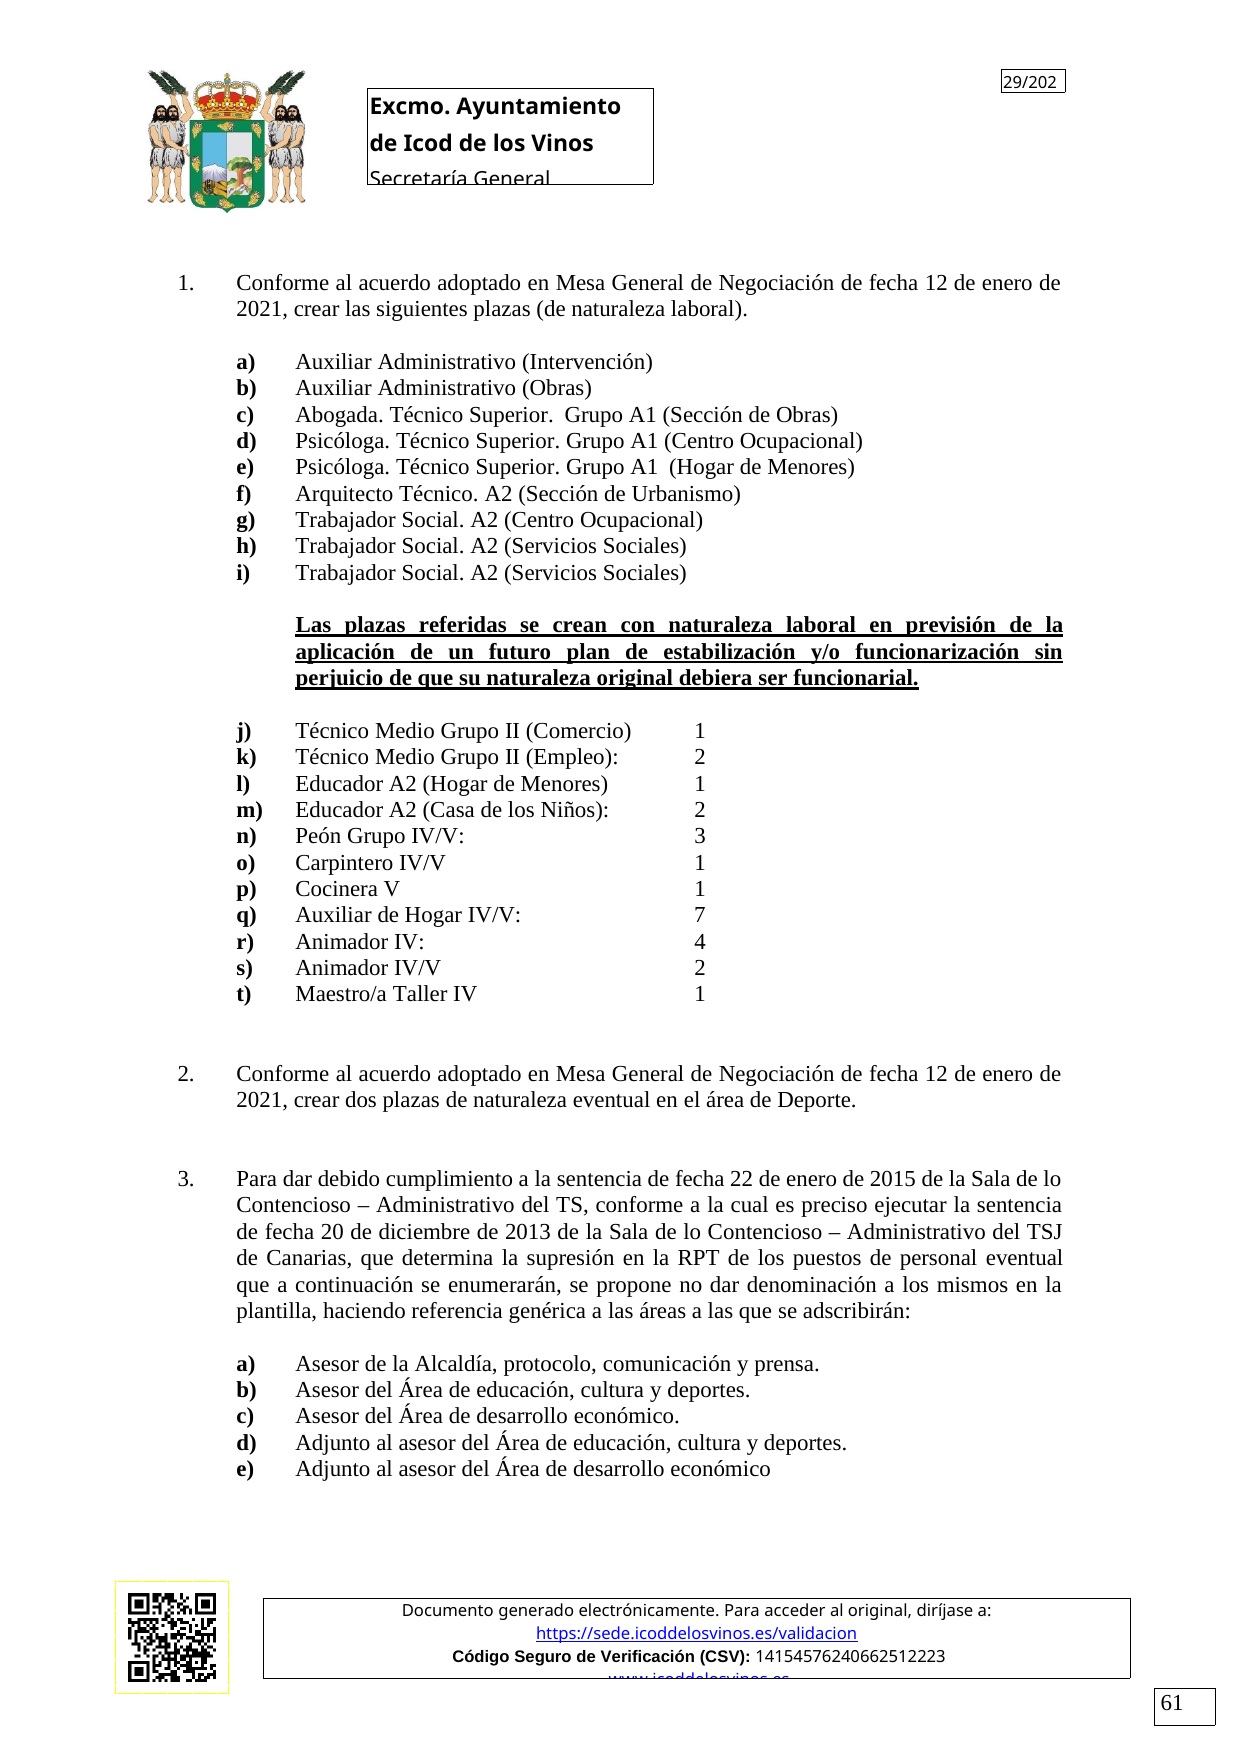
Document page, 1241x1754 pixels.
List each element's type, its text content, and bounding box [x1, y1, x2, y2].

list Auxiliar Administrativo (Intervención) [236, 348, 1174, 374]
list Cocinera V 1 [236, 875, 1174, 901]
subtitle Las plazas referidas se crean con naturaleza laboral en previsión de la [295, 612, 1063, 634]
list Carpintero IV/V 1 [236, 849, 1174, 875]
list Abogada. Técnico Superior. Grupo A1 (Sección de Obras) [236, 401, 1174, 427]
list Técnico Medio Grupo II (Empleo): 2 [236, 743, 1174, 770]
list Trabajador Social. A2 (Servicios Sociales) [236, 559, 1174, 585]
list Psicóloga. Técnico Superior. Grupo A1 (Hogar de Menores) [236, 453, 1174, 480]
list Conforme al acuerdo adoptado en Mesa General de Negociación de fecha 12 de enero de 2021, crear dos plazas de naturaleza eventual en el área de Deporte. [177, 1060, 1063, 1112]
list Trabajador Social. A2 (Servicios Sociales) [236, 532, 1174, 559]
list Psicóloga. Técnico Superior. Grupo A1 (Centro Ocupacional) [236, 427, 1174, 453]
list Adjunto al asesor del Área de educación, cultura y deportes. [236, 1429, 1174, 1455]
list Asesor del Área de educación, cultura y deportes. [236, 1376, 1174, 1402]
picture [128, 1593, 216, 1682]
list Conforme al acuerdo adoptado en Mesa General de Negociación de fecha 12 de enero de 2021, crear las siguientes plazas (de naturaleza laboral). [177, 269, 1063, 322]
list Adjunto al asesor del Área de desarrollo económico [236, 1455, 1174, 1481]
list Educador A2 (Casa de los Niños): 2 [236, 796, 1174, 822]
subtitle perjuicio de que su naturaleza original debiera ser funcionarial. [295, 663, 1063, 691]
subtitle aplicación de un futuro plan de estabilización y/o funcionarización sin [295, 637, 1063, 661]
list Maestro/a Taller IV 1 [236, 981, 1174, 1007]
list Peón Grupo IV/V: 3 [236, 822, 1174, 849]
list Para dar debido cumplimiento a la sentencia de fecha 22 de enero de 2015 de la Sala de lo Contencioso – Administrativo del TS, conforme a la cual es preciso ejecutar la sentencia de fecha 20 de diciembre de 2013 de la Sala de lo Contencioso – Administrativo del TSJ de Canarias, que determina la supresión en la RPT de los puestos de personal eventual que a continuación se enumerarán, se propone no dar denominación a los mismos en la plantilla, haciendo referencia genérica a las áreas a las que se adscribirán: [177, 1165, 1063, 1323]
list Trabajador Social. A2 (Centro Ocupacional) [236, 506, 1174, 532]
list Animador IV: 4 [236, 928, 1174, 954]
list Asesor de la Alcaldía, protocolo, comunicación y prensa. [236, 1350, 1174, 1376]
picture [147, 70, 306, 213]
list Educador A2 (Hogar de Menores) 1 [236, 770, 1174, 796]
list Arquitecto Técnico. A2 (Sección de Urbanismo) [236, 480, 1174, 506]
list Auxiliar Administrativo (Obras) [236, 374, 1174, 401]
list Técnico Medio Grupo II (Comercio) 1 [236, 717, 1174, 743]
list Auxiliar de Hogar IV/V: 7 [236, 901, 1174, 928]
list Animador IV/V 2 [236, 954, 1174, 981]
list Asesor del Área de desarrollo económico. [236, 1402, 1174, 1429]
